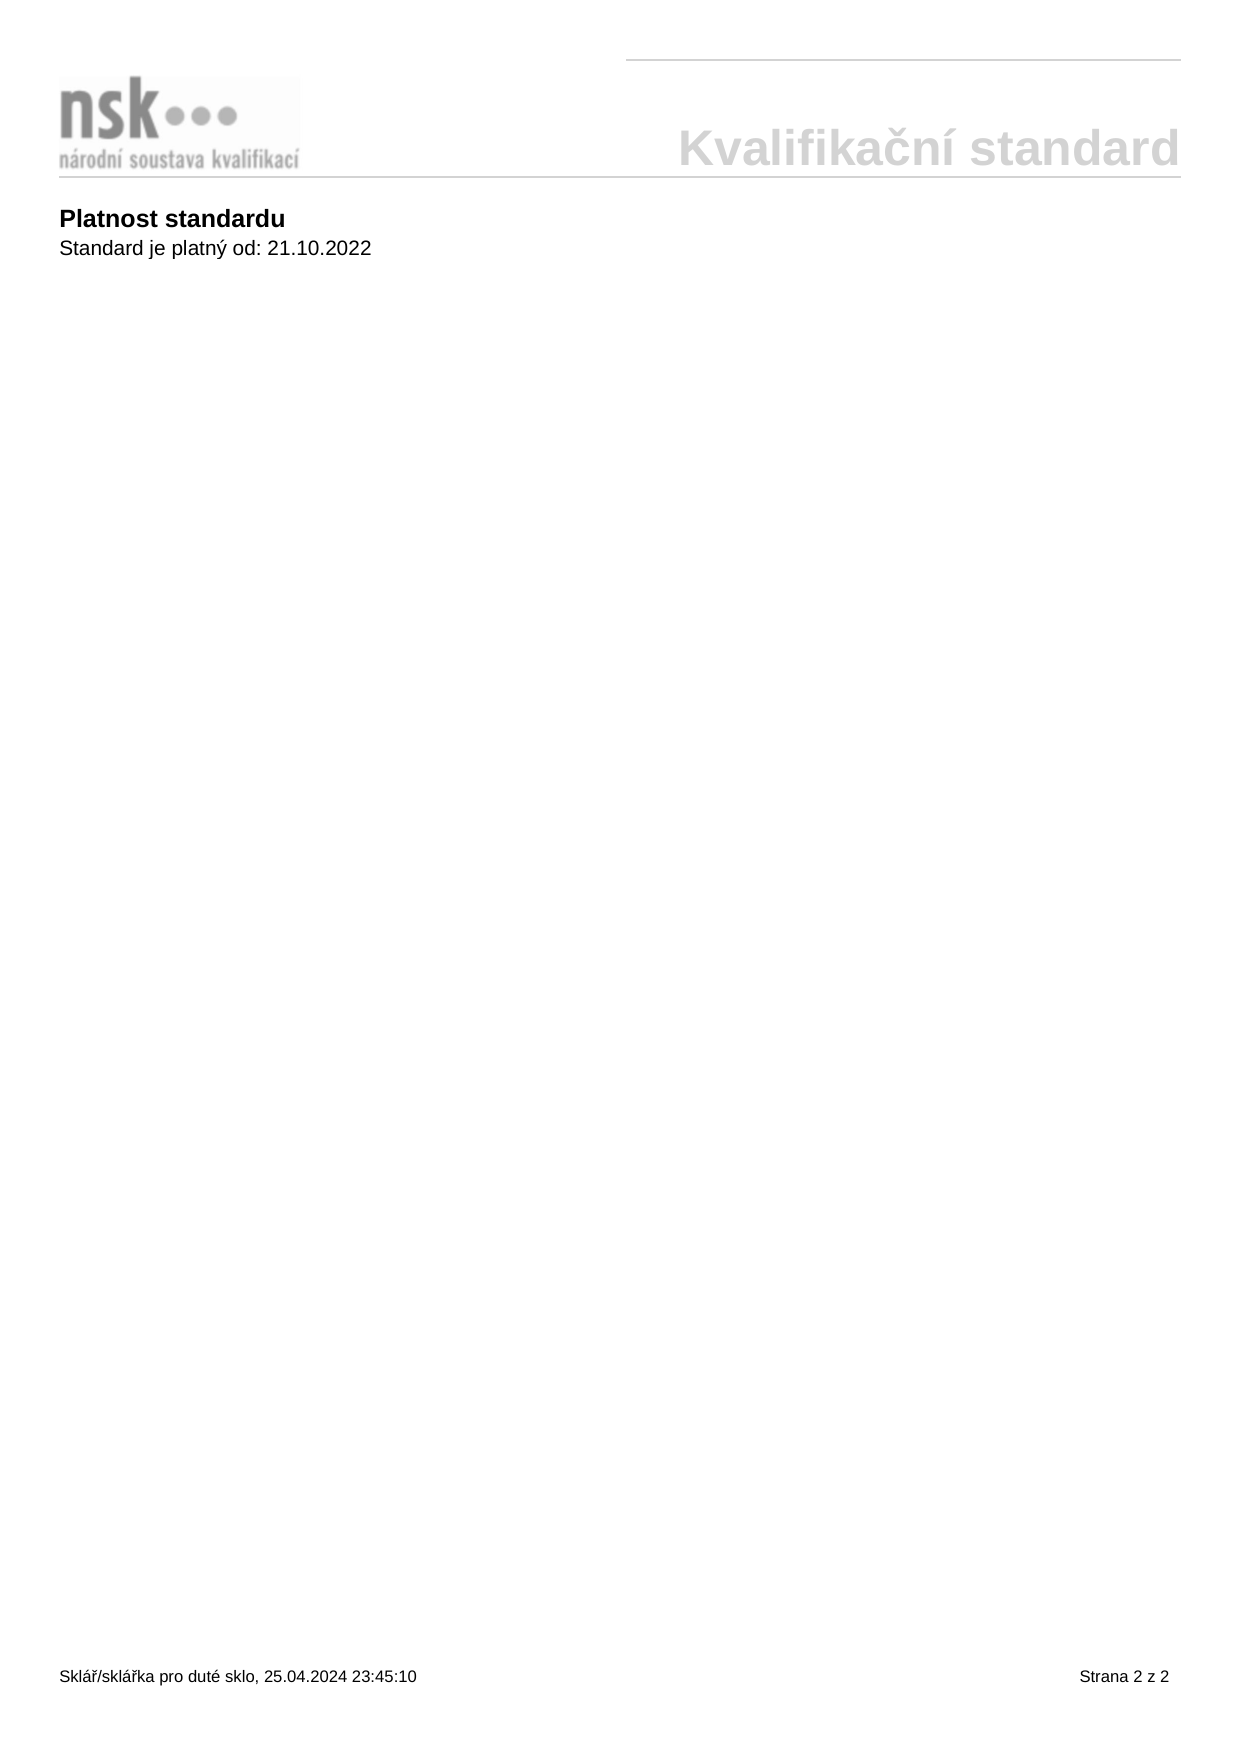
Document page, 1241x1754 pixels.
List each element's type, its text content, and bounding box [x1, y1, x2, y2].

table_cell [620, 1409, 626, 1658]
table_cell [59, 194, 483, 200]
table_cell [484, 194, 620, 200]
table_cell [626, 1159, 862, 1409]
table_cell [59, 1409, 483, 1658]
table_cell [484, 1409, 620, 1658]
table_cell [862, 1409, 1093, 1658]
table_cell [59, 178, 1181, 194]
table_cell [862, 194, 1093, 200]
table_cell [59, 171, 483, 176]
table_cell [59, 859, 483, 1159]
table_cell Sklář/sklářka pro duté sklo, 25.04.2024 23:45:10 [59, 1658, 862, 1694]
table_cell Kvalifikační standard [626, 61, 1181, 176]
table_cell [626, 259, 862, 559]
table_cell [1169, 194, 1181, 200]
table_cell [626, 194, 862, 200]
table_cell [1169, 559, 1181, 859]
table_cell [59, 259, 483, 559]
table_cell [1093, 1159, 1169, 1409]
table_cell [59, 1159, 483, 1409]
table_cell [626, 859, 862, 1159]
table_cell [1169, 1409, 1181, 1658]
table_cell [620, 1159, 626, 1409]
table_cell [1093, 1409, 1169, 1658]
table_cell [620, 259, 626, 559]
table_cell [621, 59, 626, 170]
table_cell [626, 559, 862, 859]
table_cell [484, 259, 620, 559]
table_cell [620, 859, 626, 1159]
table_cell Platnost standardu [59, 200, 1181, 236]
picture [58, 59, 621, 171]
table_cell [862, 859, 1093, 1159]
table_cell [1169, 1159, 1181, 1409]
table_cell [1093, 559, 1169, 859]
table_cell [620, 559, 626, 859]
table_cell [1169, 1658, 1181, 1694]
table_cell [862, 559, 1093, 859]
table_cell [59, 559, 483, 859]
table_cell [484, 859, 620, 1159]
table_cell Standard je platný od: 21.10.2022 [59, 236, 1181, 259]
table_cell [1093, 859, 1169, 1159]
table_cell [862, 259, 1093, 559]
table_cell [1169, 859, 1181, 1159]
table_cell [626, 1409, 862, 1658]
table_cell [1093, 259, 1169, 559]
table_cell [484, 171, 620, 176]
table_cell [862, 1159, 1093, 1409]
table_cell [484, 1159, 620, 1409]
table_cell [1093, 194, 1169, 200]
table_cell [1169, 259, 1181, 559]
table_cell [484, 559, 620, 859]
table_cell Strana 2 z 2 [862, 1658, 1169, 1694]
